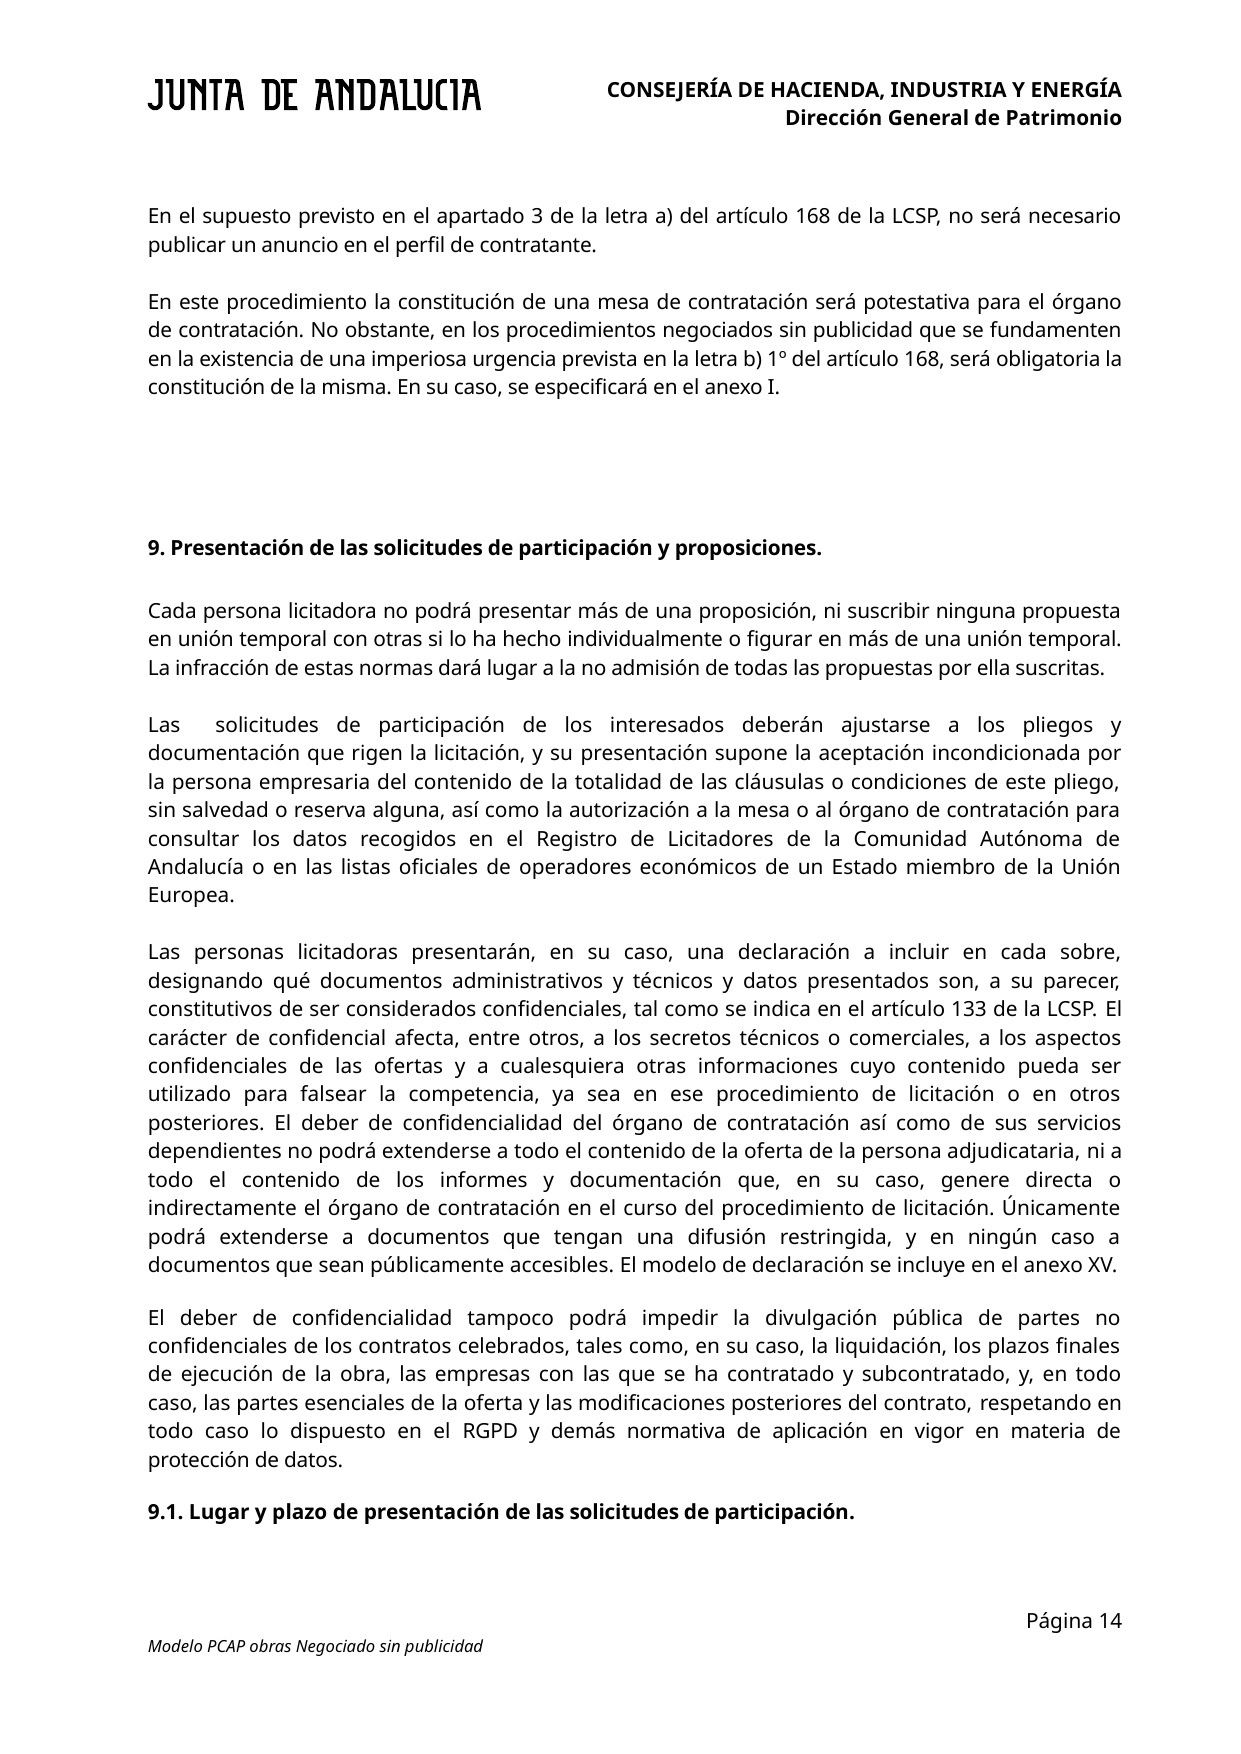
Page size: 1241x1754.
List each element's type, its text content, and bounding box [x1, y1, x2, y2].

text 9.1. Lugar y plazo de presentación de las solicitudes de participación. [148, 1497, 1122, 1526]
text En este procedimiento la constitución de una mesa de contratación será potestativa para el órgano de contratación. No obstante, en los procedimientos negociados sin publicidad que se fundamenten en la existencia de una imperiosa urgencia prevista en la letra b) 1º del artículo 168, será obligatoria la constitución de la misma. En su caso, se especificará en el anexo I. [148, 287, 1122, 401]
text Cada persona licitadora no podrá presentar más de una proposición, ni suscribir ninguna propuesta en unión temporal con otras si lo ha hecho individualmente o figurar en más de una unión temporal. La infracción de estas normas dará lugar a la no admisión de todas las propuestas por ella suscritas. [148, 596, 1122, 681]
text El deber de confidencialidad tampoco podrá impedir la divulgación pública de partes no confidenciales de los contratos celebrados, tales como, en su caso, la liquidación, los plazos finales de ejecución de la obra, las empresas con las que se ha contratado y subcontratado, y, en todo caso, las partes esenciales de la oferta y las modificaciones posteriores del contrato, respetando en todo caso lo dispuesto en el RGPD y demás normativa de aplicación en vigor en materia de protección de datos. [148, 1303, 1122, 1473]
text 9. Presentación de las solicitudes de participación y proposiciones. [148, 533, 1122, 561]
text Las personas licitadoras presentarán, en su caso, una declaración a incluir en cada sobre, designando qué documentos administrativos y técnicos y datos presentados son, a su parecer, constitutivos de ser considerados confidenciales, tal como se indica en el artículo 133 de la LCSP. El carácter de confidencial afecta, entre otros, a los secretos técnicos o comerciales, a los aspectos confidenciales de las ofertas y a cualesquiera otras informaciones cuyo contenido pueda ser utilizado para falsear la competencia, ya sea en ese procedimiento de licitación o en otros posteriores. El deber de confidencialidad del órgano de contratación así como de sus servicios dependientes no podrá extenderse a todo el contenido de la oferta de la persona adjudicataria, ni a todo el contenido de los informes y documentación que, en su caso, genere directa o indirectamente el órgano de contratación en el curso del procedimiento de licitación. Únicamente podrá extenderse a documentos que tengan una difusión restringida, y en ningún caso a documentos que sean públicamente accesibles. El modelo de declaración se incluye en el anexo XV. [148, 937, 1122, 1279]
text En el supuesto previsto en el apartado 3 de la letra a) del artículo 168 de la LCSP, no será necesario publicar un anuncio en el perfil de contratante. [148, 201, 1122, 258]
text Las solicitudes de participación de los interesados deberán ajustarse a los pliegos y documentación que rigen la licitación, y su presentación supone la aceptación incondicionada por la persona empresaria del contenido de la totalidad de las cláusulas o condiciones de este pliego, sin salvedad o reserva alguna, así como la autorización a la mesa o al órgano de contratación para consultar los datos recogidos en el Registro de Licitadores de la Comunidad Autónoma de Andalucía o en las listas oficiales de operadores económicos de un Estado miembro de la Unión Europea. [148, 710, 1122, 909]
